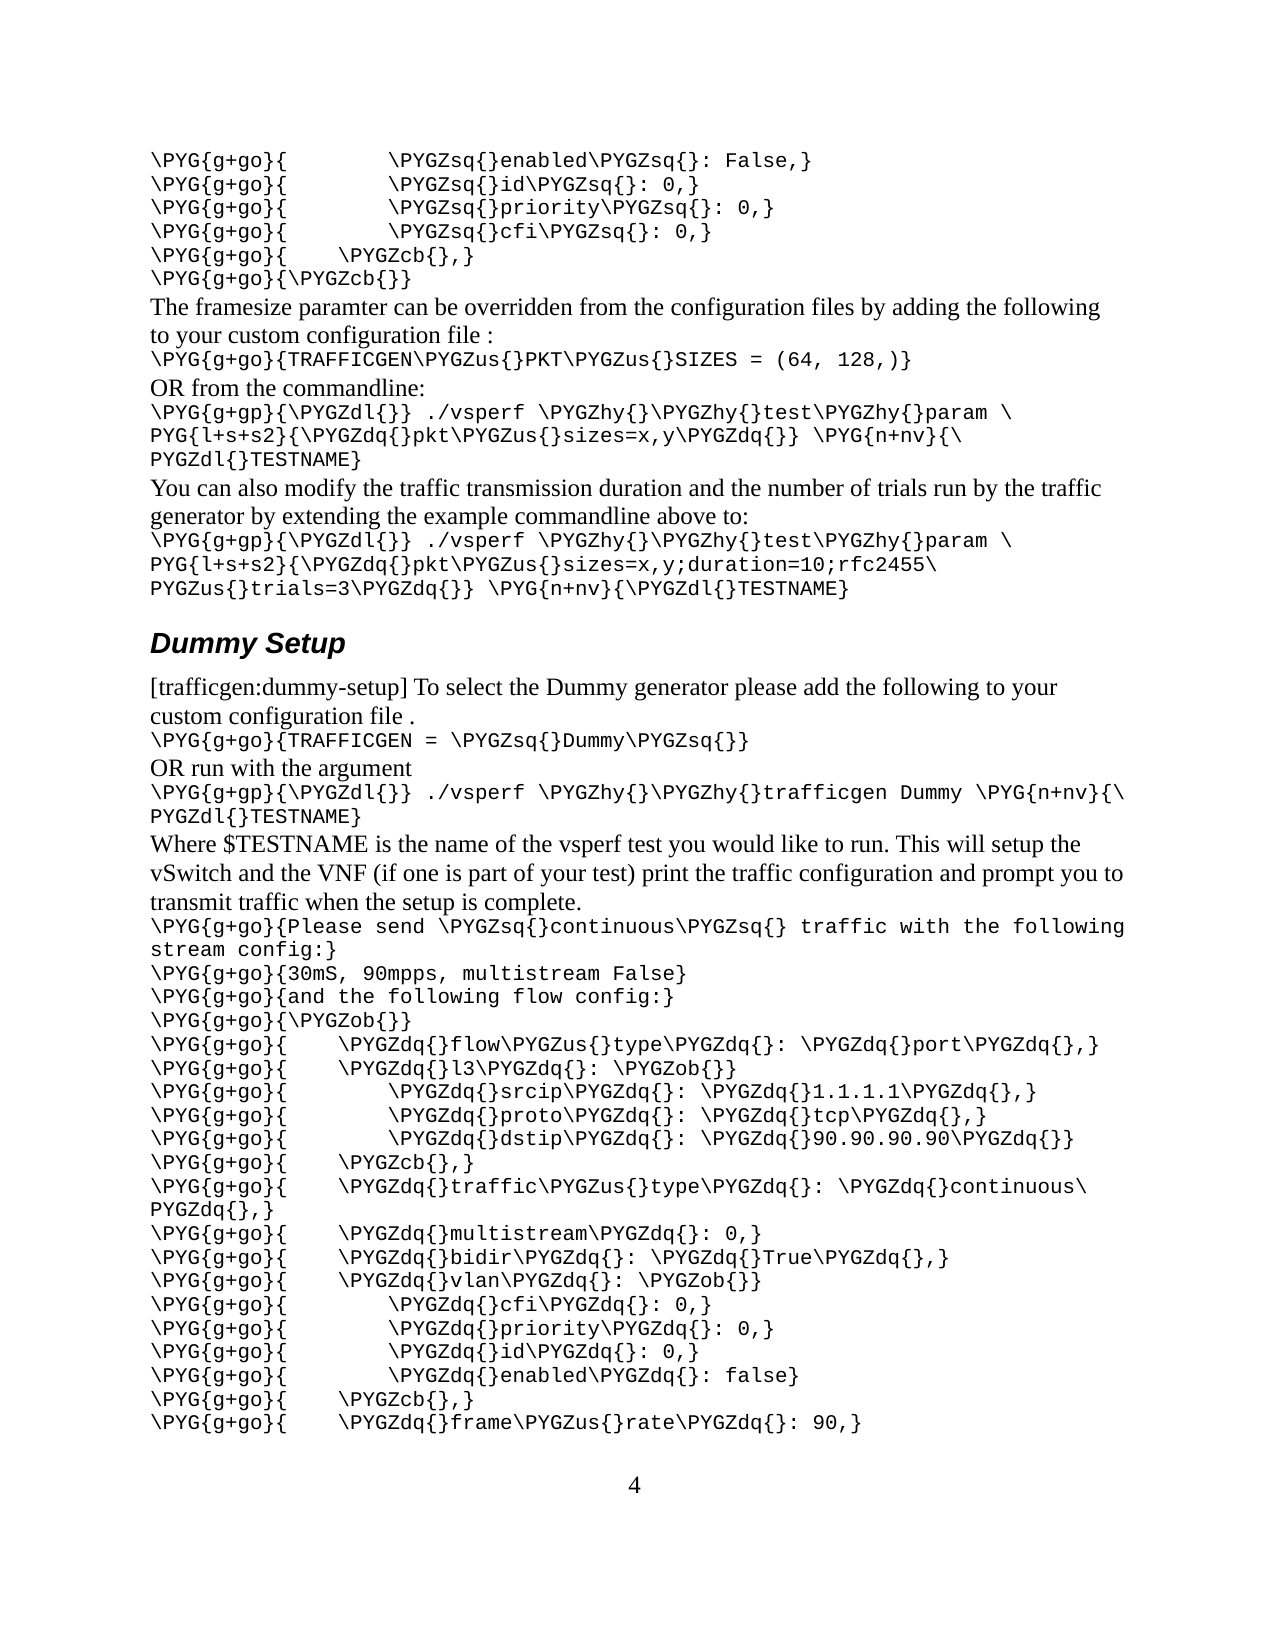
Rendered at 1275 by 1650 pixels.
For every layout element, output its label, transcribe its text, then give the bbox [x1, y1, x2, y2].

text \PYG{g+go}{\PYGZob{}} [150, 1010, 1125, 1034]
text \PYG{g+gp}{\PYGZdl{}} ./vsperf \PYGZhy{}\PYGZhy{}test\PYGZhy{}param \PYG{l+s+s2}{\PYGZdq{}pkt\PYGZus{}sizes=x,y;duration=10;rfc2455\PYGZus{}trials=3\PYGZdq{}} \PYG{n+nv}{\PYGZdl{}TESTNAME} [150, 530, 1125, 601]
text \PYG{g+go}{ \PYGZcb{},} [150, 1388, 1125, 1412]
text OR from the commandline: [150, 373, 1125, 402]
subtitle Dummy Setup [150, 626, 1125, 660]
text \PYG{g+go}{\PYGZcb{}} [150, 268, 1125, 292]
text \PYG{g+go}{ \PYGZdq{}frame\PYGZus{}rate\PYGZdq{}: 90,} [150, 1412, 1125, 1436]
text \PYG{g+go}{TRAFFICGEN\PYGZus{}PKT\PYGZus{}SIZES = (64, 128,)} [150, 349, 1125, 373]
text \PYG{g+go}{30mS, 90mpps, multistream False} [150, 963, 1125, 987]
text \PYG{g+go}{ \PYGZdq{}enabled\PYGZdq{}: false} [150, 1365, 1125, 1388]
text The framesize paramter can be overridden from the configuration files by adding the following to your custom configuration file : [150, 292, 1125, 349]
text \PYG{g+go}{ \PYGZsq{}id\PYGZsq{}: 0,} [150, 174, 1125, 197]
text \PYG{g+go}{ \PYGZdq{}traffic\PYGZus{}type\PYGZdq{}: \PYGZdq{}continuous\PYGZdq{},} [150, 1176, 1125, 1223]
text \PYG{g+go}{TRAFFICGEN = \PYGZsq{}Dummy\PYGZsq{}} [150, 730, 1125, 753]
text \PYG{g+go}{ \PYGZsq{}enabled\PYGZsq{}: False,} [150, 150, 1125, 174]
text \PYG{g+go}{ \PYGZdq{}srcip\PYGZdq{}: \PYGZdq{}1.1.1.1\PYGZdq{},} [150, 1081, 1125, 1105]
text \PYG{g+go}{ \PYGZdq{}priority\PYGZdq{}: 0,} [150, 1318, 1125, 1341]
text \PYG{g+go}{ \PYGZdq{}flow\PYGZus{}type\PYGZdq{}: \PYGZdq{}port\PYGZdq{},} [150, 1034, 1125, 1057]
text \PYG{g+go}{ \PYGZdq{}bidir\PYGZdq{}: \PYGZdq{}True\PYGZdq{},} [150, 1247, 1125, 1270]
text You can also modify the traffic transmission duration and the number of trials run by the traffic generator by extending the example commandline above to: [150, 473, 1125, 530]
text \PYG{g+go}{ \PYGZdq{}vlan\PYGZdq{}: \PYGZob{}} [150, 1270, 1125, 1294]
text \PYG{g+go}{ \PYGZdq{}proto\PYGZdq{}: \PYGZdq{}tcp\PYGZdq{},} [150, 1105, 1125, 1128]
text \PYG{g+go}{ \PYGZcb{},} [150, 1152, 1125, 1176]
text \PYG{g+go}{ \PYGZdq{}id\PYGZdq{}: 0,} [150, 1341, 1125, 1365]
text \PYG{g+go}{ \PYGZcb{},} [150, 244, 1125, 268]
text \PYG{g+go}{ \PYGZdq{}multistream\PYGZdq{}: 0,} [150, 1223, 1125, 1247]
text \PYG{g+go}{ \PYGZsq{}cfi\PYGZsq{}: 0,} [150, 221, 1125, 244]
text \PYG{g+gp}{\PYGZdl{}} ./vsperf \PYGZhy{}\PYGZhy{}test\PYGZhy{}param \PYG{l+s+s2}{\PYGZdq{}pkt\PYGZus{}sizes=x,y\PYGZdq{}} \PYG{n+nv}{\PYGZdl{}TESTNAME} [150, 402, 1125, 473]
text \PYG{g+gp}{\PYGZdl{}} ./vsperf \PYGZhy{}\PYGZhy{}trafficgen Dummy \PYG{n+nv}{\PYGZdl{}TESTNAME} [150, 782, 1125, 829]
text \PYG{g+go}{ \PYGZdq{}l3\PYGZdq{}: \PYGZob{}} [150, 1057, 1125, 1081]
text \PYG{g+go}{ \PYGZdq{}cfi\PYGZdq{}: 0,} [150, 1294, 1125, 1318]
text \PYG{g+go}{Please send \PYGZsq{}continuous\PYGZsq{} traffic with the following stream config:} [150, 916, 1125, 963]
text \PYG{g+go}{ \PYGZdq{}dstip\PYGZdq{}: \PYGZdq{}90.90.90.90\PYGZdq{}} [150, 1128, 1125, 1152]
text \PYG{g+go}{and the following flow config:} [150, 987, 1125, 1010]
text [trafficgen:dummy-setup] To select the Dummy generator please add the following to your custom configuration file . [150, 672, 1125, 730]
text OR run with the argument [150, 753, 1125, 782]
text \PYG{g+go}{ \PYGZsq{}priority\PYGZsq{}: 0,} [150, 197, 1125, 221]
text Where $TESTNAME is the name of the vsperf test you would like to run. This will setup the vSwitch and the VNF (if one is part of your test) print the traffic configuration and prompt you to transmit traffic when the setup is complete. [150, 829, 1125, 916]
